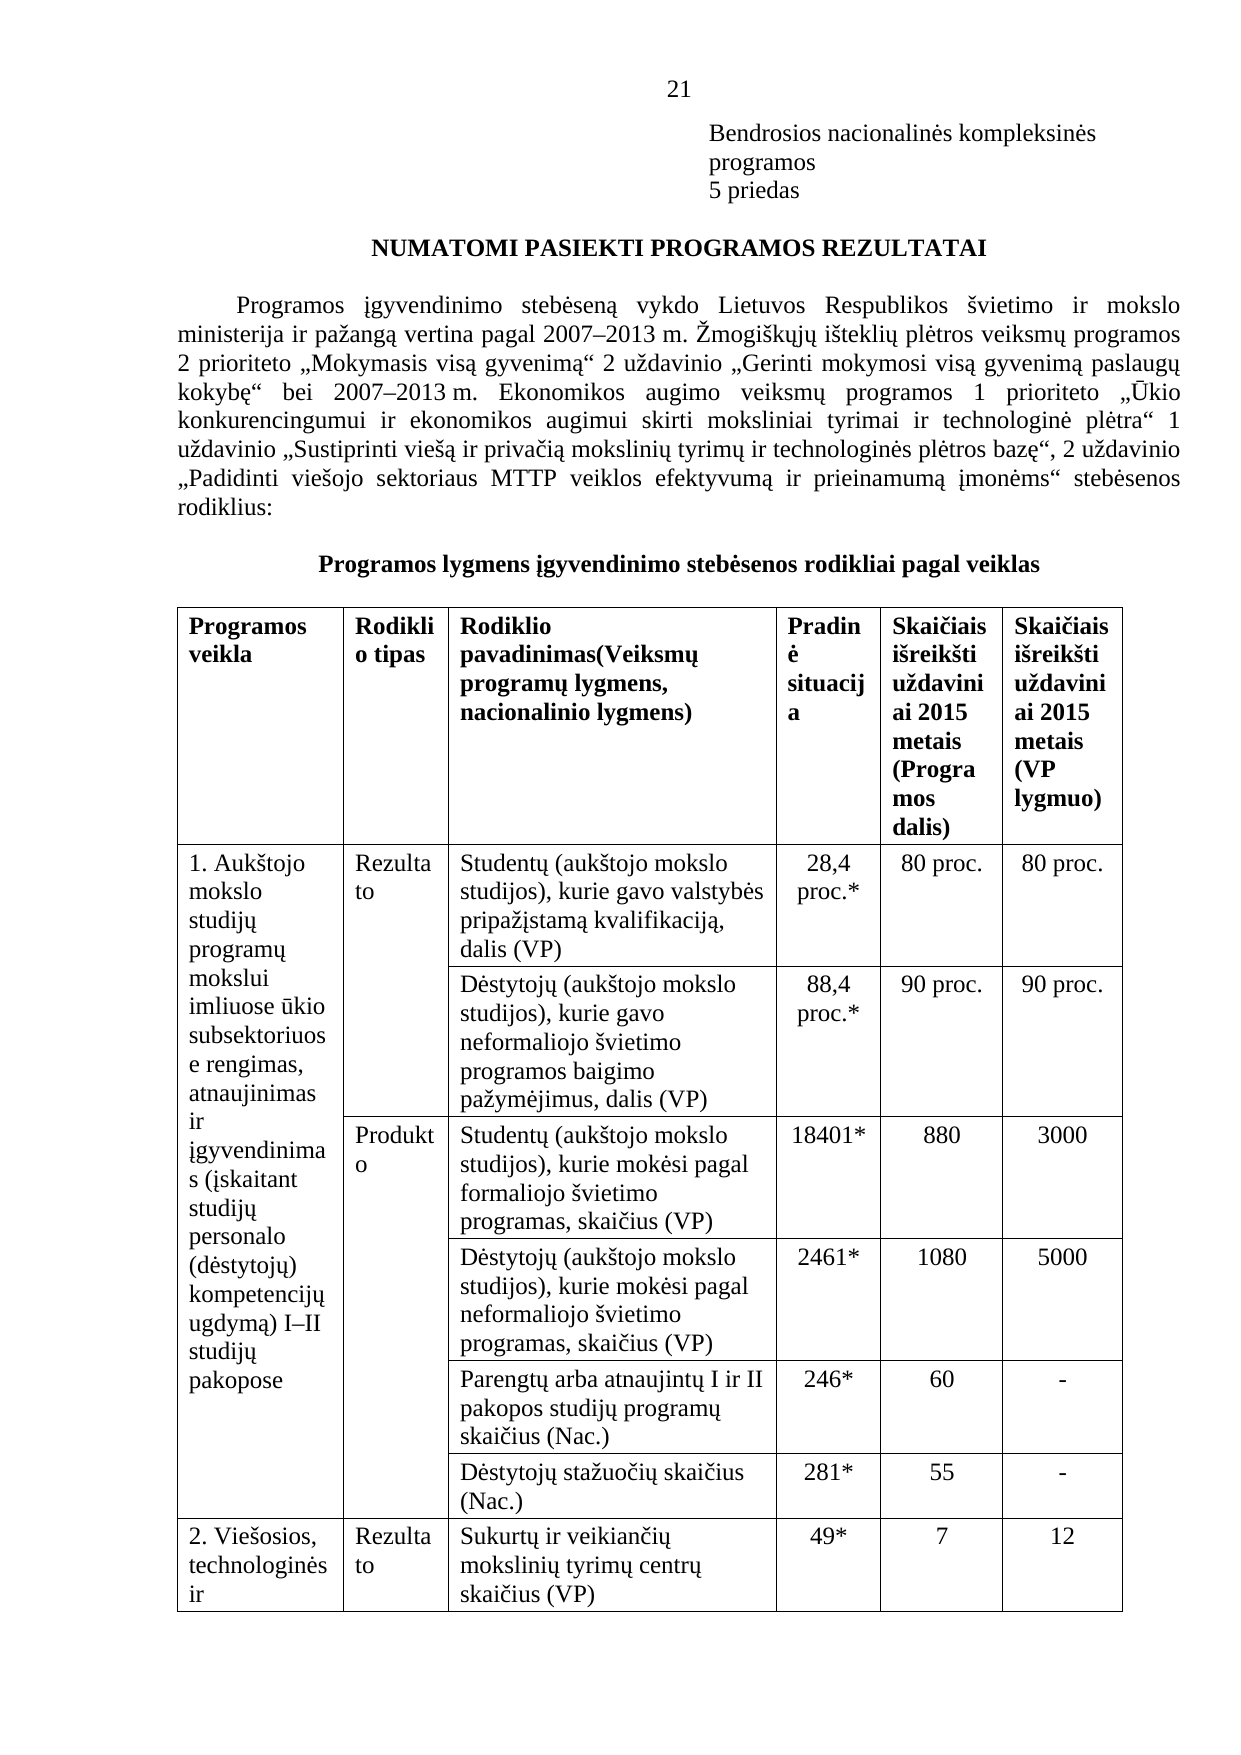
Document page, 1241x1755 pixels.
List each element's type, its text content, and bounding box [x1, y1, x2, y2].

table_cell Dėstytojų (aukštojo mokslo studijos), kurie mokėsi pagal neformaliojo švietimo programas, skaičius (VP) [449, 1239, 776, 1360]
table_cell 880 [881, 1117, 1002, 1238]
table_header Pradinė situacija [777, 608, 880, 844]
table_cell 60 [881, 1361, 1002, 1453]
table_cell 28,4 proc.* [777, 845, 880, 966]
table_cell - [1003, 1454, 1122, 1517]
text programos [177, 147, 1181, 176]
table_cell 2. Viešosios, technologinės ir [178, 1519, 343, 1611]
table_cell 2461* [777, 1239, 880, 1360]
text Programos lygmens įgyvendinimo stebėsenos rodikliai pagal veiklas [177, 549, 1181, 578]
table_header Programos veikla [178, 608, 343, 844]
table_cell 80 proc. [881, 845, 1002, 966]
table_cell 1. Aukštojo mokslo studijų programų mokslui imliuose ūkio subsektoriuose rengimas, atnaujinimas ir įgyvendinimas (įskaitant studijų personalo (dėstytojų) kompetencijų ugdymą) I–II studijų pakopose [178, 845, 343, 1517]
table_header Rodiklio tipas [344, 608, 448, 844]
table_header Rodiklio pavadinimas(Veiksmų programų lygmens, nacionalinio lygmens) [449, 608, 776, 844]
text Bendrosios nacionalinės kompleksinės [702, 118, 1181, 147]
table_cell 90 proc. [1003, 967, 1122, 1116]
table_cell 1080 [881, 1239, 1002, 1360]
table_cell 90 proc. [881, 967, 1002, 1116]
table_cell 49* [777, 1519, 880, 1611]
table_cell 7 [881, 1519, 1002, 1611]
table_header Skaičiais išreikšti uždaviniai 2015 metais (Programos dalis) [881, 608, 1002, 844]
table_cell 18401* [777, 1117, 880, 1238]
table_cell Rezultato [344, 1519, 448, 1611]
table_cell Sukurtų ir veikiančių mokslinių tyrimų centrų skaičius (VP) [449, 1519, 776, 1611]
table_cell 3000 [1003, 1117, 1122, 1238]
table_cell 5000 [1003, 1239, 1122, 1360]
text 5 priedas [177, 176, 1181, 204]
table_cell 88,4 proc.* [777, 967, 880, 1116]
table_cell Parengtų arba atnaujintų I ir II pakopos studijų programų skaičius (Nac.) [449, 1361, 776, 1453]
table_header Skaičiais išreikšti uždaviniai 2015 metais (VP lygmuo) [1003, 608, 1122, 844]
table_cell - [1003, 1361, 1122, 1453]
table_cell Studentų (aukštojo mokslo studijos), kurie gavo valstybės pripažįstamą kvalifikaciją, dalis (VP) [449, 845, 776, 966]
text Programos įgyvendinimo stebėseną vykdo Lietuvos Respublikos švietimo ir mokslo ministerija ir pažangą vertina pagal 2007–2013 m. Žmogiškųjų išteklių plėtros veiksmų programos 2 prioriteto „Mokymasis visą gyvenimą“ 2 uždavinio „Gerinti mokymosi visą gyvenimą paslaugų kokybę“ bei 2007–2013 m. Ekonomikos augimo veiksmų programos 1 prioriteto „Ūkio konkurencingumui ir ekonomikos augimui skirti moksliniai tyrimai ir technologinė plėtra“ 1 uždavinio „Sustiprinti viešą ir privačią mokslinių tyrimų ir technologinės plėtros bazę“, 2 uždavinio „Padidinti viešojo sektoriaus MTTP veiklos efektyvumą ir prieinamumą įmonėms“ stebėsenos rodiklius: [177, 291, 1181, 521]
text Numatomi pasiekti Programos rezultatai [177, 233, 1181, 262]
table_cell 246* [777, 1361, 880, 1453]
table_cell Rezultato [344, 845, 448, 1116]
table_cell Studentų (aukštojo mokslo studijos), kurie mokėsi pagal formaliojo švietimo programas, skaičius (VP) [449, 1117, 776, 1238]
table_cell 281* [777, 1454, 880, 1517]
table_cell 55 [881, 1454, 1002, 1517]
table_cell 12 [1003, 1519, 1122, 1611]
table_cell 80 proc. [1003, 845, 1122, 966]
table_cell Dėstytojų (aukštojo mokslo studijos), kurie gavo neformaliojo švietimo programos baigimo pažymėjimus, dalis (VP) [449, 967, 776, 1116]
table_cell Dėstytojų stažuočių skaičius (Nac.) [449, 1454, 776, 1517]
table_cell Produkto [344, 1117, 448, 1517]
